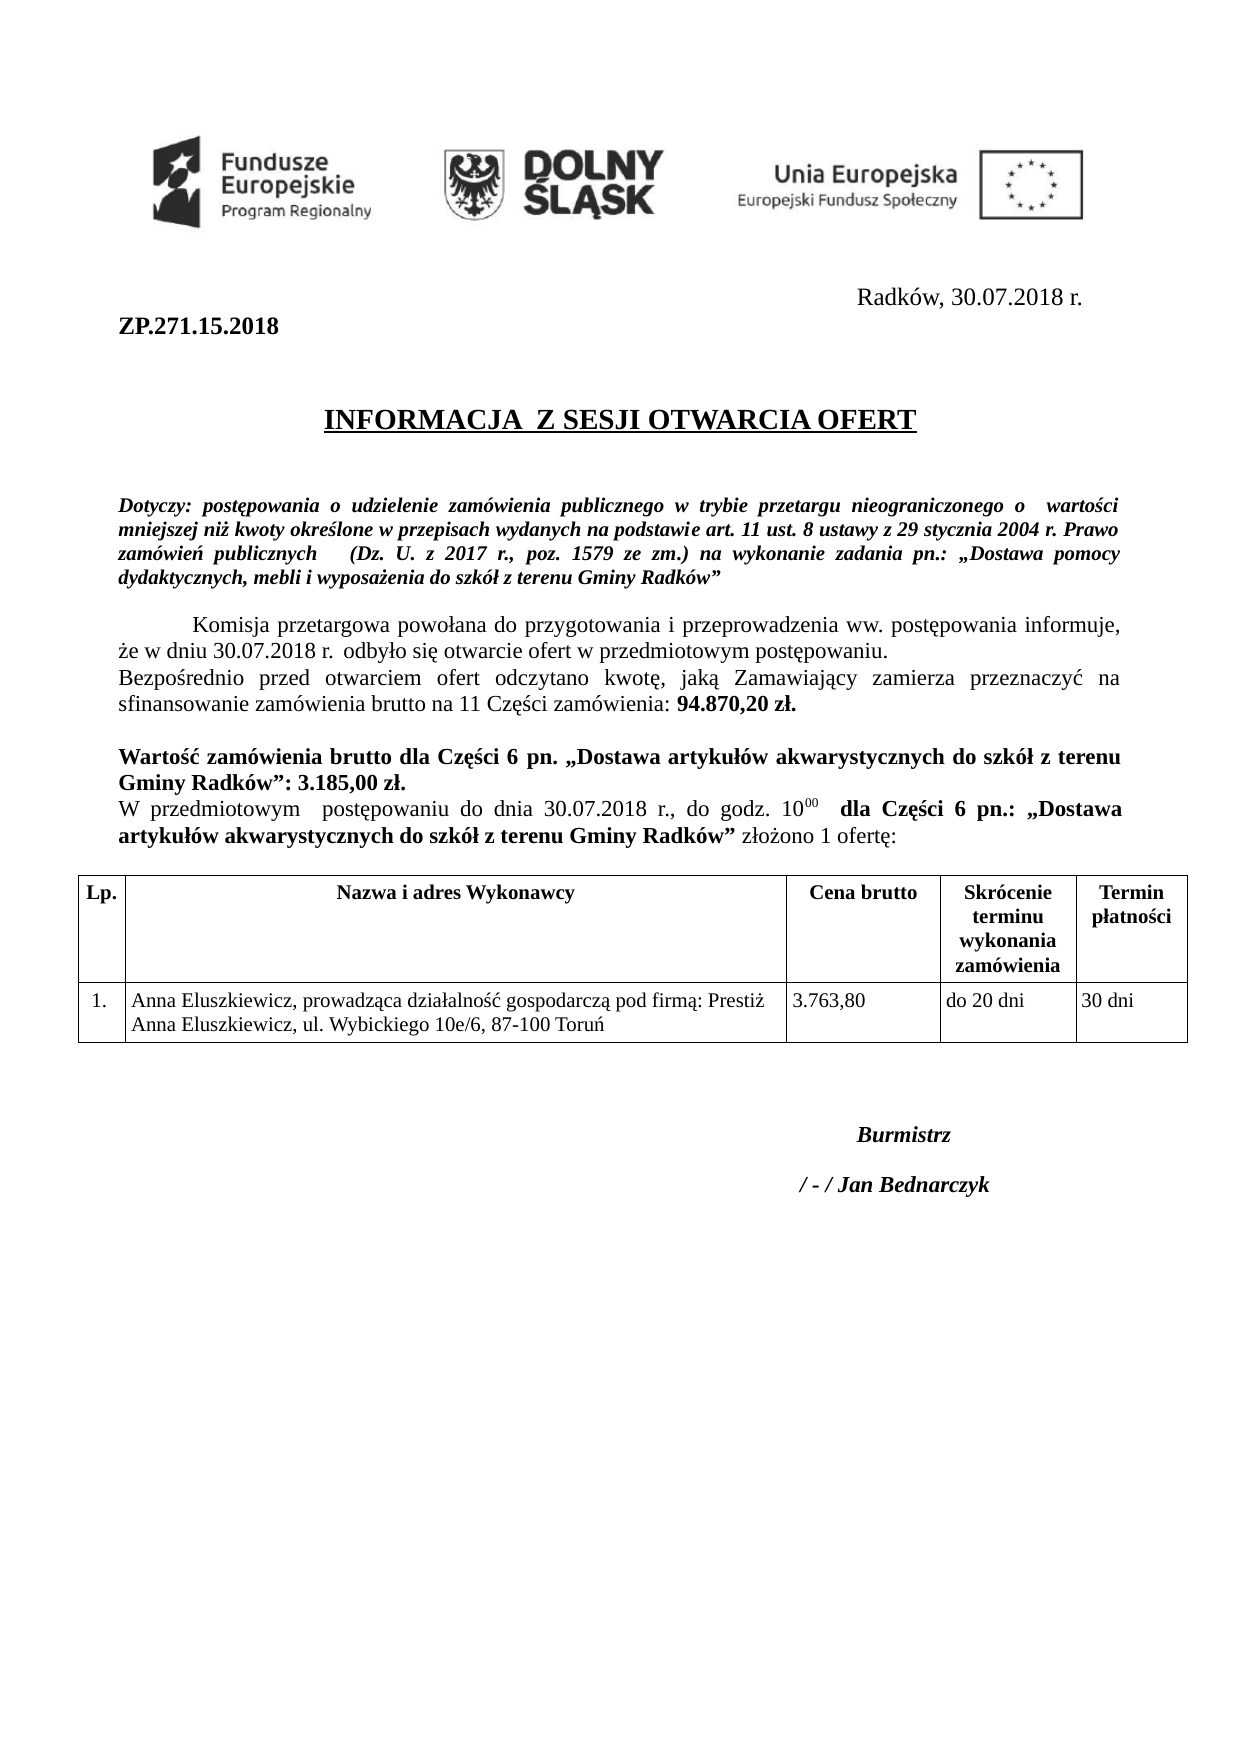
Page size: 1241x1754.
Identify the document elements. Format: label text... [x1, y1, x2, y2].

table_header Cena brutto [787, 876, 940, 982]
table_header Lp. [79, 876, 125, 982]
text Radków, 30.07.2018 r. [118, 282, 1122, 311]
table_cell Anna Eluszkiewicz, prowadząca działalność gospodarczą pod firmą: Prestiż Anna Eluszkiewicz, ul. Wybickiego 10e/6, 87-100 Toruń [126, 983, 786, 1042]
table_header Skrócenie terminu wykonania zamówienia [941, 876, 1076, 982]
text Bezpośrednio przed otwarciem ofert odczytano kwotę, jaką Zamawiający zamierza przeznaczyć na sfinansowanie zamówienia brutto na 11 Części zamówienia: 94.870,20 zł. [118, 664, 1122, 716]
text Komisja przetargowa powołana do przygotowania i przeprowadzenia ww. postępowania informuje, że w dniu 30.07.2018 r. odbyło się otwarcie ofert w przedmiotowym postępowaniu. [118, 611, 1122, 664]
table_cell 1. [79, 983, 125, 1042]
picture [118, 118, 1121, 253]
text / - / Jan Bednarczyk [118, 1172, 1122, 1198]
table_header Nazwa i adres Wykonawcy [126, 876, 786, 982]
table_header Termin płatności [1077, 876, 1187, 982]
table_cell do 20 dni [941, 983, 1076, 1042]
text Dotyczy: postępowania o udzielenie zamówienia publicznego w trybie przetargu nieograniczonego o wartości mniejszej niż kwoty określone w przepisach wydanych na podstawie art. 11 ust. 8 ustawy z 29 stycznia 2004 r. Prawo zamówień publicznych (Dz. U. z 2017 r., poz. 1579 ze zm.) na wykonanie zadania pn.: „Dostawa pomocy dydaktycznych, mebli i wyposażenia do szkół z terenu Gminy Radków” [118, 493, 1122, 589]
table_cell 3.763,80 [787, 983, 940, 1042]
text Wartość zamówienia brutto dla Części 6 pn. „Dostawa artykułów akwarystycznych do szkół z terenu Gminy Radków”: 3.185,00 zł. [118, 743, 1122, 795]
text INFORMACJA Z SESJI OTWARCIA OFERT [118, 402, 1122, 436]
text ZP.271.15.2018 [118, 311, 1122, 340]
text Burmistrz [118, 1121, 1122, 1147]
table_cell 30 dni [1077, 983, 1187, 1042]
text W przedmiotowym postępowaniu do dnia 30.07.2018 r., do godz. 1000 dla Części 6 pn.: „Dostawa artykułów akwarystycznych do szkół z terenu Gminy Radków” złożono 1 ofertę: [118, 795, 1122, 848]
